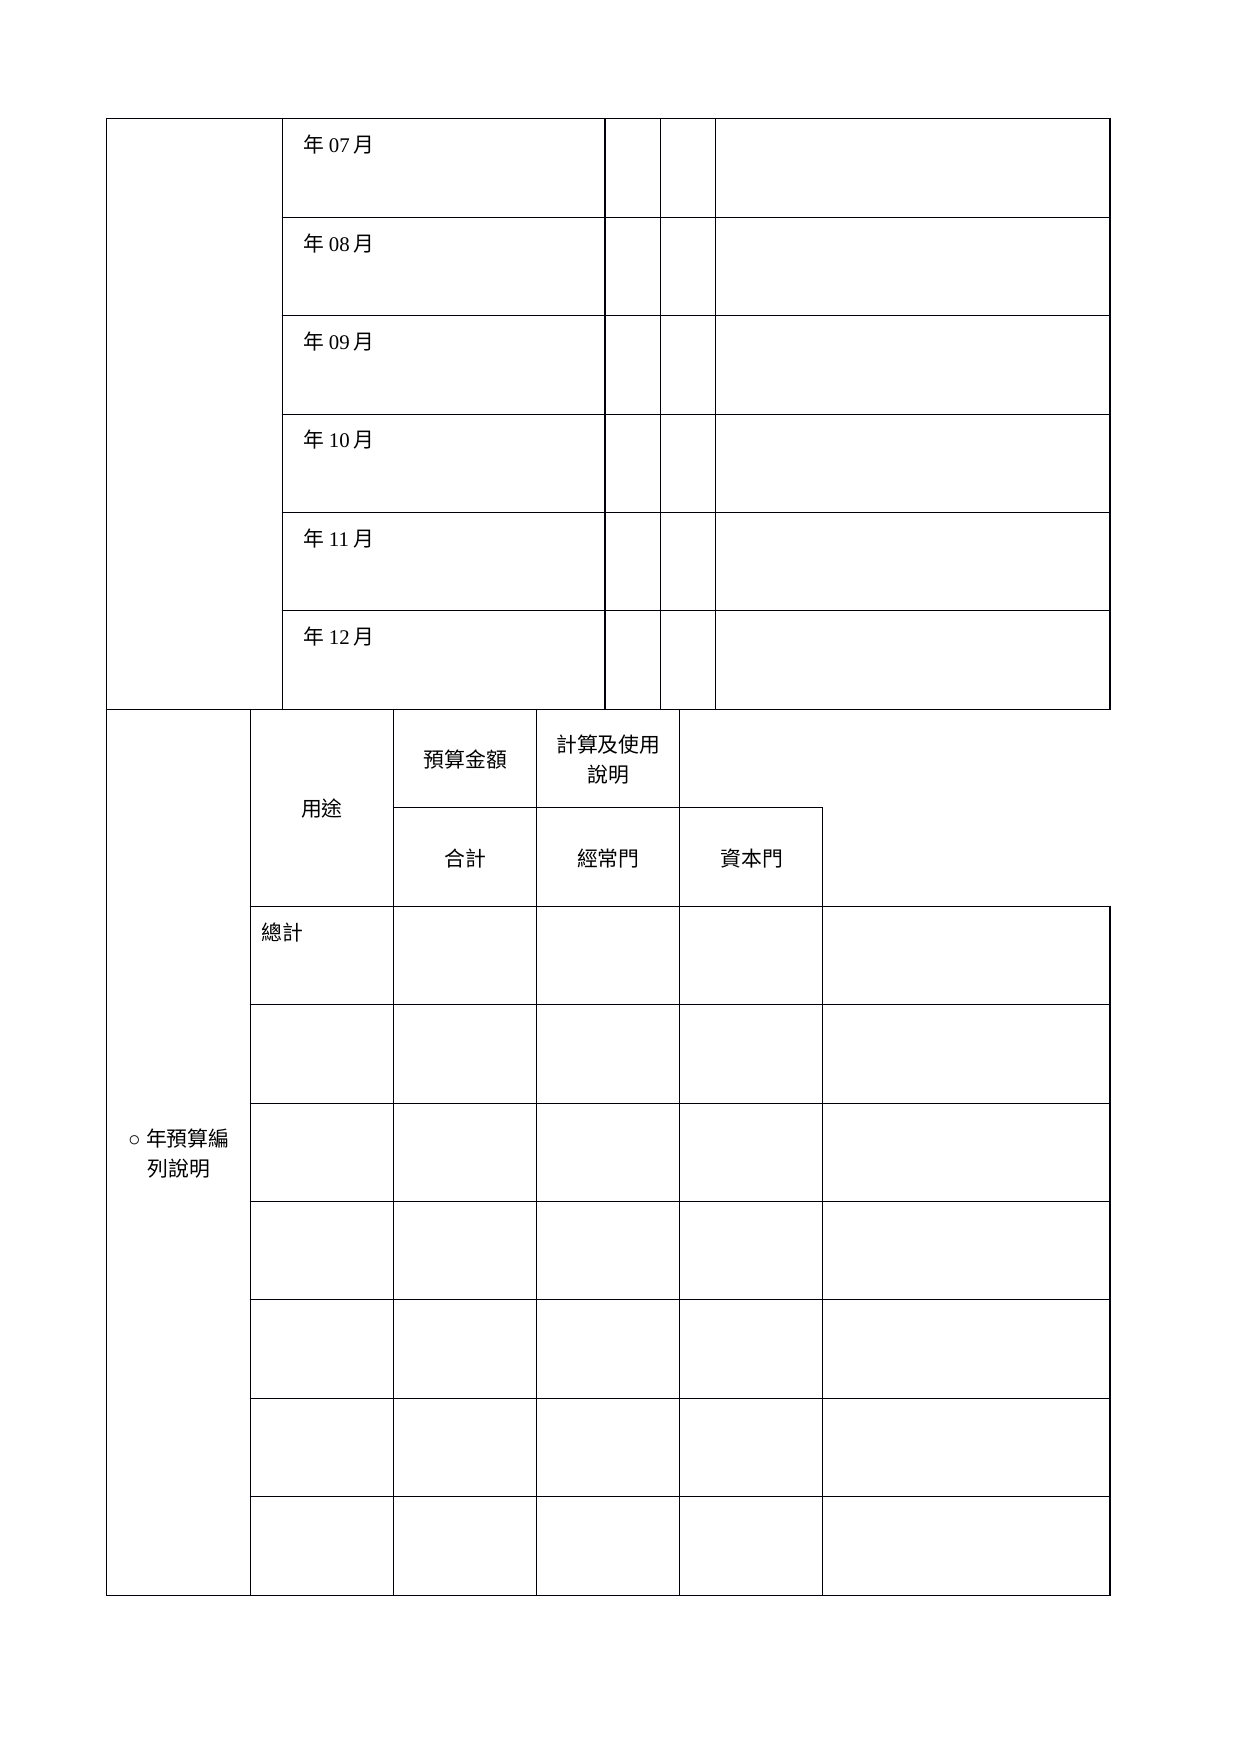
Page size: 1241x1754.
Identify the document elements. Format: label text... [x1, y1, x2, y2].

table_cell [823, 1497, 1109, 1595]
table_cell [394, 1202, 536, 1299]
table_cell [661, 513, 715, 610]
table_cell 年10月 [283, 415, 604, 512]
table_cell [394, 1300, 536, 1398]
table_cell [823, 1202, 1109, 1299]
table_cell [537, 907, 679, 1004]
table_cell 用途 [251, 710, 393, 906]
table_cell 年12月 [283, 611, 604, 709]
table_cell [716, 316, 1109, 413]
table_cell [394, 1104, 536, 1201]
table_cell [606, 611, 660, 709]
table_cell [251, 1399, 393, 1496]
table_cell [823, 1005, 1109, 1102]
table_cell 經常門 [537, 808, 679, 906]
table_cell [716, 611, 1109, 709]
table_cell [661, 415, 715, 512]
table_cell [394, 907, 536, 1004]
table_cell [537, 1399, 679, 1496]
table_cell [394, 1005, 536, 1102]
table_cell [680, 1497, 822, 1595]
table_cell [661, 119, 715, 217]
table_cell [716, 513, 1109, 610]
table_cell 年07月 [283, 119, 604, 217]
table_cell [537, 1497, 679, 1595]
table_cell [716, 415, 1109, 512]
table_cell 資本門 [680, 808, 822, 906]
table_cell [107, 119, 282, 709]
table_cell [823, 1104, 1109, 1201]
table_cell 年11月 [283, 513, 604, 610]
table_cell [537, 1104, 679, 1201]
table_cell [394, 1497, 536, 1595]
table_cell [661, 218, 715, 315]
table_cell [680, 1399, 822, 1496]
table_cell [537, 1300, 679, 1398]
table_cell [823, 1300, 1109, 1398]
table_cell [823, 907, 1109, 1004]
table_cell [680, 1202, 822, 1299]
table_cell [251, 1300, 393, 1398]
table_cell [394, 1399, 536, 1496]
table_cell 預算金額 [394, 710, 536, 807]
table_cell 年09月 [283, 316, 604, 413]
table_cell [606, 218, 660, 315]
table_cell [606, 415, 660, 512]
table_cell [823, 1399, 1109, 1496]
table_cell [606, 119, 660, 217]
table_cell ○ 年預算編列說明 [107, 710, 250, 1595]
table_cell [537, 1202, 679, 1299]
table_cell 計算及使用說明 [537, 710, 679, 807]
table_cell [680, 1005, 822, 1102]
table_cell 年08月 [283, 218, 604, 315]
table_cell [251, 1104, 393, 1201]
table_cell [661, 316, 715, 413]
table_cell [537, 1005, 679, 1102]
table_cell [661, 611, 715, 709]
table_cell 總計 [251, 907, 393, 1004]
table_cell [716, 119, 1109, 217]
table_cell 合計 [394, 808, 536, 906]
table_cell [606, 316, 660, 413]
table_cell [680, 907, 822, 1004]
table_cell [680, 1104, 822, 1201]
table_cell [251, 1497, 393, 1595]
table_cell [251, 1005, 393, 1102]
table_cell [680, 1300, 822, 1398]
table_cell [716, 218, 1109, 315]
table_cell [606, 513, 660, 610]
table_cell [251, 1202, 393, 1299]
